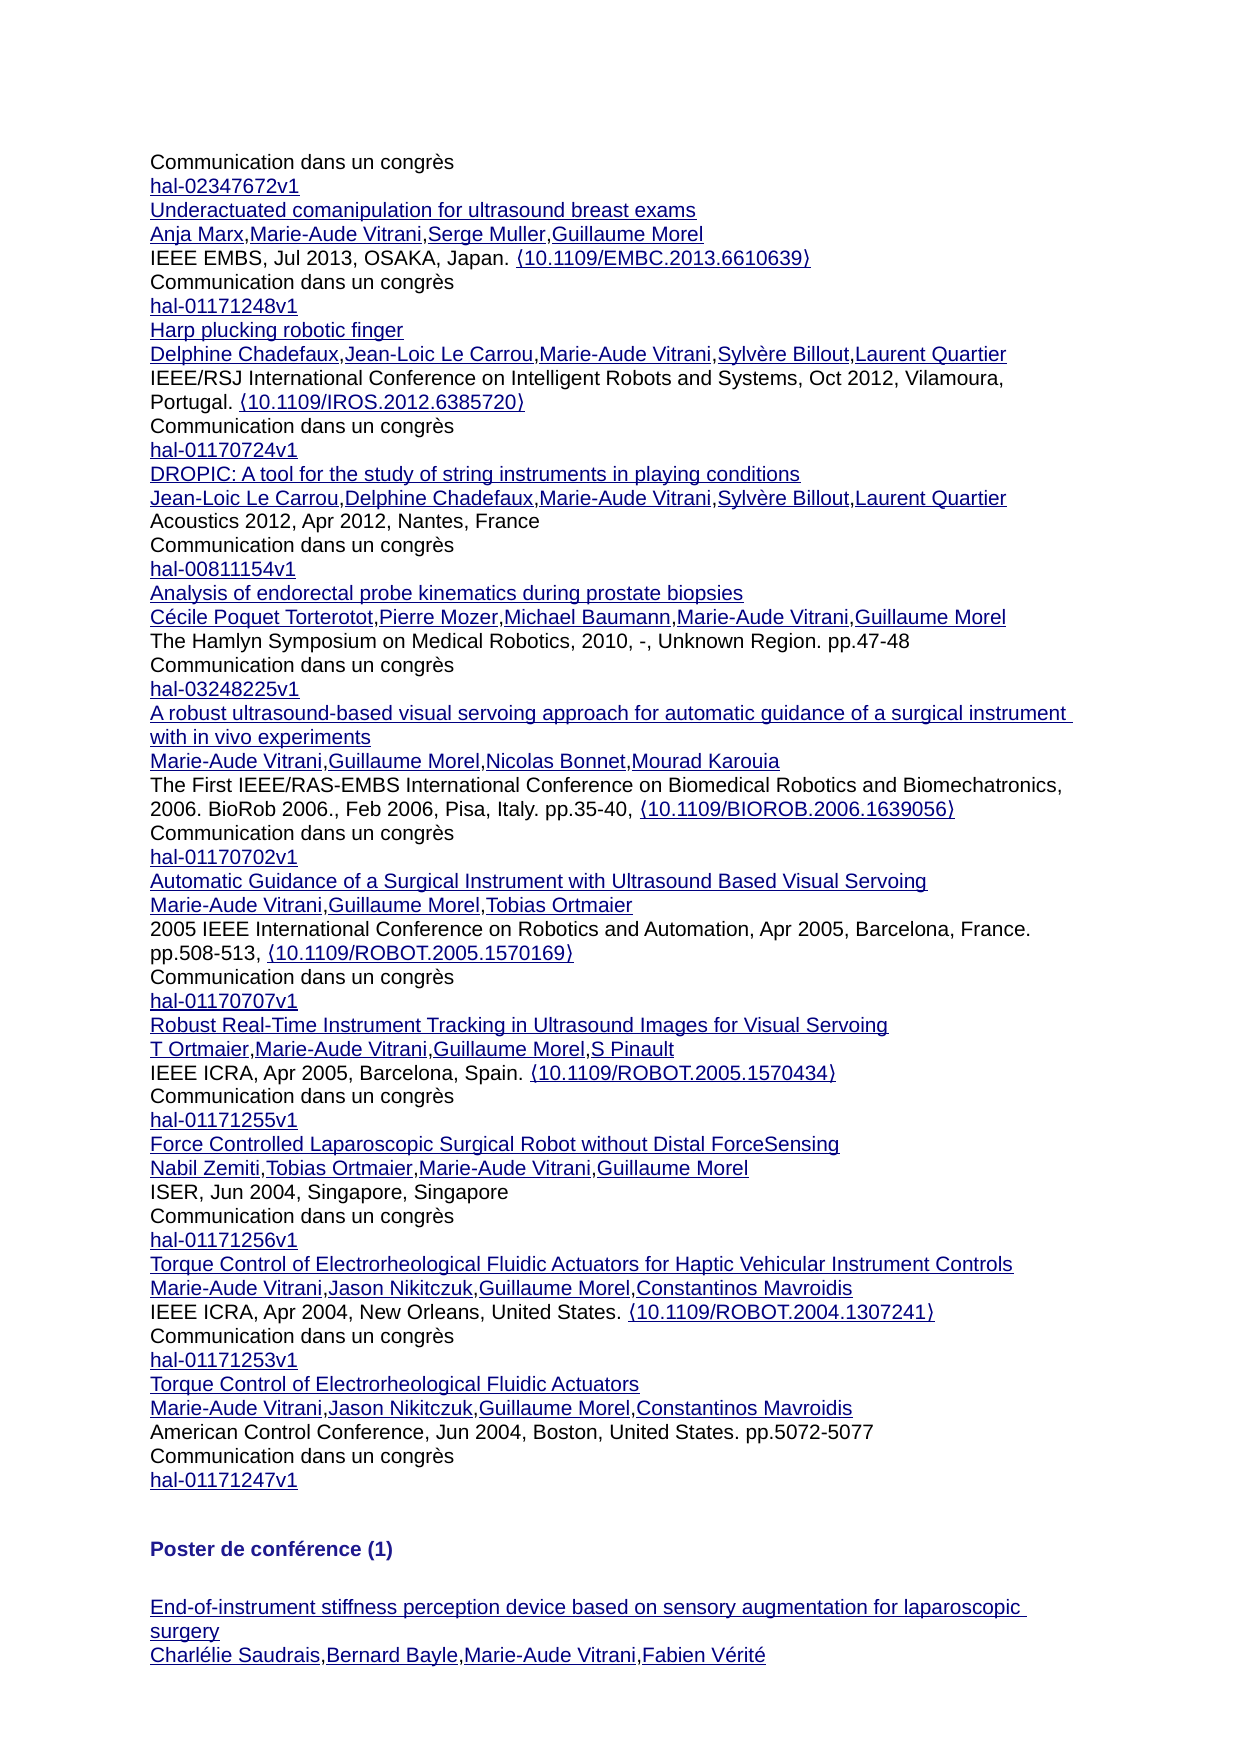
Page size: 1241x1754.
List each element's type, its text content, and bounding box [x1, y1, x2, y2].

table_cell A robust ultrasound-based visual servoing approach for automatic guidance of a surgical instrument with in vivo experiments Marie-Aude Vitrani,Guillaume Morel,Nicolas Bonnet,Mourad Karouia The First IEEE/RAS-EMBS International Conference on Biomedical Robotics and Biomechatronics, 2006. BioRob 2006., Feb 2006, Pisa, Italy. pp.35-40, ⟨10.1109/BIOROB.2006.1639056⟩ Communication dans un congrès hal-01170702v1 [150, 701, 1090, 869]
table_cell Force Controlled Laparoscopic Surgical Robot without Distal ForceSensing Nabil Zemiti,Tobias Ortmaier,Marie-Aude Vitrani,Guillaume Morel ISER, Jun 2004, Singapore, Singapore Communication dans un congrès hal-01171256v1 [150, 1132, 1090, 1252]
table_cell Underactuated comanipulation for ultrasound breast exams Anja Marx,Marie-Aude Vitrani,Serge Muller,Guillaume Morel IEEE EMBS, Jul 2013, OSAKA, Japan. ⟨10.1109/EMBC.2013.6610639⟩ Communication dans un congrès hal-01171248v1 [150, 198, 1090, 318]
table_cell Automatic Guidance of a Surgical Instrument with Ultrasound Based Visual Servoing Marie-Aude Vitrani,Guillaume Morel,Tobias Ortmaier 2005 IEEE International Conference on Robotics and Automation, Apr 2005, Barcelona, France. pp.508-513, ⟨10.1109/ROBOT.2005.1570169⟩ Communication dans un congrès hal-01170707v1 [150, 869, 1090, 1012]
table_cell Robust Real-Time Instrument Tracking in Ultrasound Images for Visual Servoing T Ortmaier,Marie-Aude Vitrani,Guillaume Morel,S Pinault IEEE ICRA, Apr 2005, Barcelona, Spain. ⟨10.1109/ROBOT.2005.1570434⟩ Communication dans un congrès hal-01171255v1 [150, 1013, 1090, 1132]
table_header End-of-instrument stiffness perception device based on sensory augmentation for laparoscopic surgery Charlélie Saudrais,Bernard Bayle,Marie-Aude Vitrani,Fabien Vérité [150, 1595, 1090, 1667]
subtitle Poster de conférence (1) [150, 1536, 1090, 1560]
table_cell DROPIC: A tool for the study of string instruments in playing conditions Jean-Loic Le Carrou,Delphine Chadefaux,Marie-Aude Vitrani,Sylvère Billout,Laurent Quartier Acoustics 2012, Apr 2012, Nantes, France Communication dans un congrès hal-00811154v1 [150, 461, 1090, 581]
table_cell Torque Control of Electrorheological Fluidic Actuators for Haptic Vehicular Instrument Controls Marie-Aude Vitrani,Jason Nikitczuk,Guillaume Morel,Constantinos Mavroidis IEEE ICRA, Apr 2004, New Orleans, United States. ⟨10.1109/ROBOT.2004.1307241⟩ Communication dans un congrès hal-01171253v1 [150, 1252, 1090, 1372]
table_cell Communication dans un congrès hal-02347672v1 [150, 150, 1090, 198]
table_cell Torque Control of Electrorheological Fluidic Actuators Marie-Aude Vitrani,Jason Nikitczuk,Guillaume Morel,Constantinos Mavroidis American Control Conference, Jun 2004, Boston, United States. pp.5072-5077 Communication dans un congrès hal-01171247v1 [150, 1372, 1090, 1492]
table_cell Analysis of endorectal probe kinematics during prostate biopsies Cécile Poquet Torterotot,Pierre Mozer,Michael Baumann,Marie-Aude Vitrani,Guillaume Morel The Hamlyn Symposium on Medical Robotics, 2010, -, Unknown Region. pp.47-48 Communication dans un congrès hal-03248225v1 [150, 581, 1090, 701]
table_cell Harp plucking robotic finger Delphine Chadefaux,Jean-Loic Le Carrou,Marie-Aude Vitrani,Sylvère Billout,Laurent Quartier IEEE/RSJ International Conference on Intelligent Robots and Systems, Oct 2012, Vilamoura, Portugal. ⟨10.1109/IROS.2012.6385720⟩ Communication dans un congrès hal-01170724v1 [150, 318, 1090, 461]
